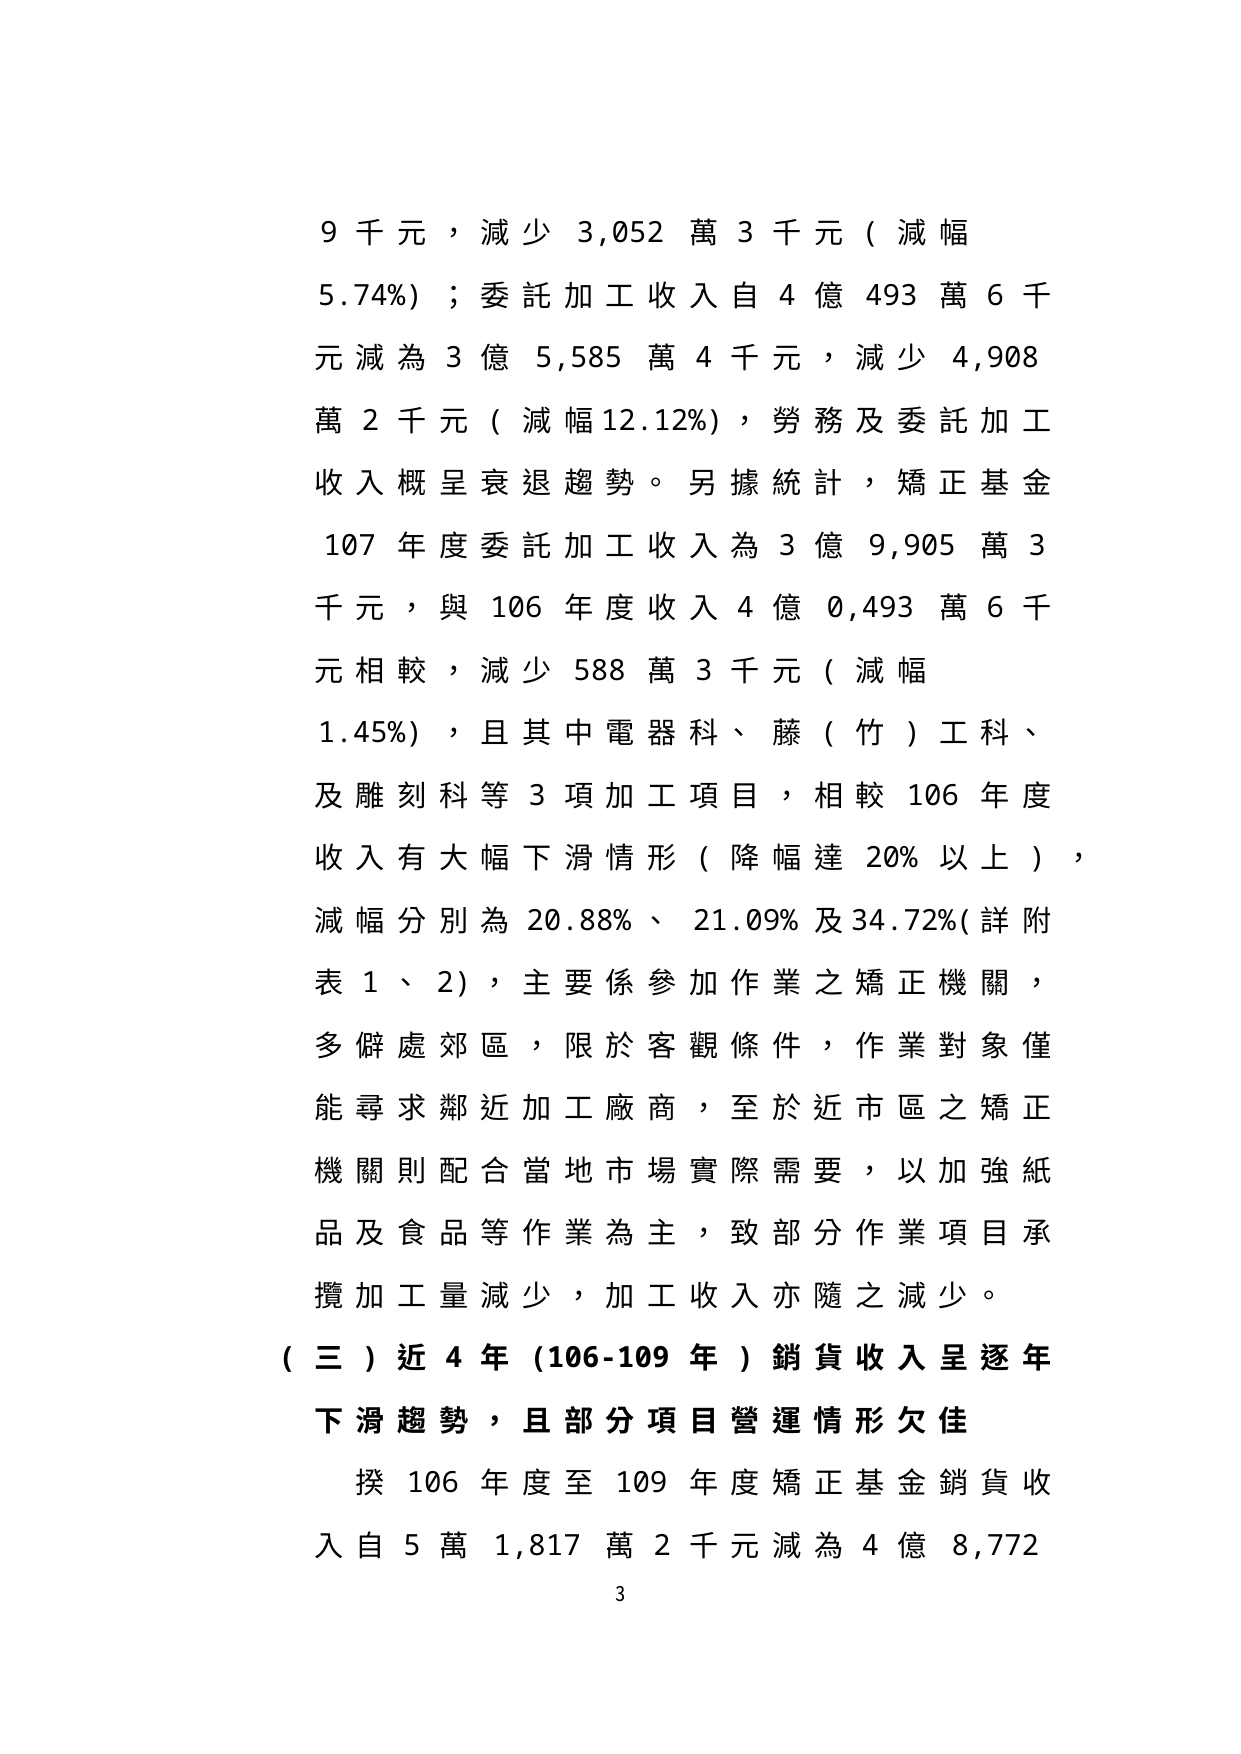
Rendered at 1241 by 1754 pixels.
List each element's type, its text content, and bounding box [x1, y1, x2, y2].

text 揆106年度至109年度矯正基金銷貨收入自5萬1,817萬2千元減為4億8,772 [271, 1439, 1058, 1564]
text (三)近4年(106-109年)銷貨收入呈逐年下滑趨勢，且部分項目營運情形欠佳 [242, 1314, 1058, 1439]
text 揆106年度至109年度矯正基金勞務收入自5億3,189萬2千元減為5億136萬9千元，減少3,052萬3千元(減幅5.74%)；委託加工收入自4億493萬6千元減為3億5,585萬4千元，減少4,908萬2千元(減幅12.12%)，勞務及委託加工收入概呈衰退趨勢。另據統計，矯正基金107年度委託加工收入為3億9,905萬3千元，與106年度收入4億0,493萬6千元相較，減少588萬3千元(減幅1.45%)，且其中電器科、藤(竹)工科、及雕刻科等3項加工項目，相較106年度收入有大幅下滑情形(降幅達20%以上)，減幅分別為20.88%、21.09%及34.72%(詳附表1、2)，主要係參加作業之矯正機關，多僻處郊區，限於客觀條件，作業對象僅能尋求鄰近加工廠商，至於近市區之矯正機關則配合當地市場實際需要，以加強紙品及食品等作業為主，致部分作業項目承攬加工量減少，加工收入亦隨之減少。 [271, 189, 1058, 1314]
